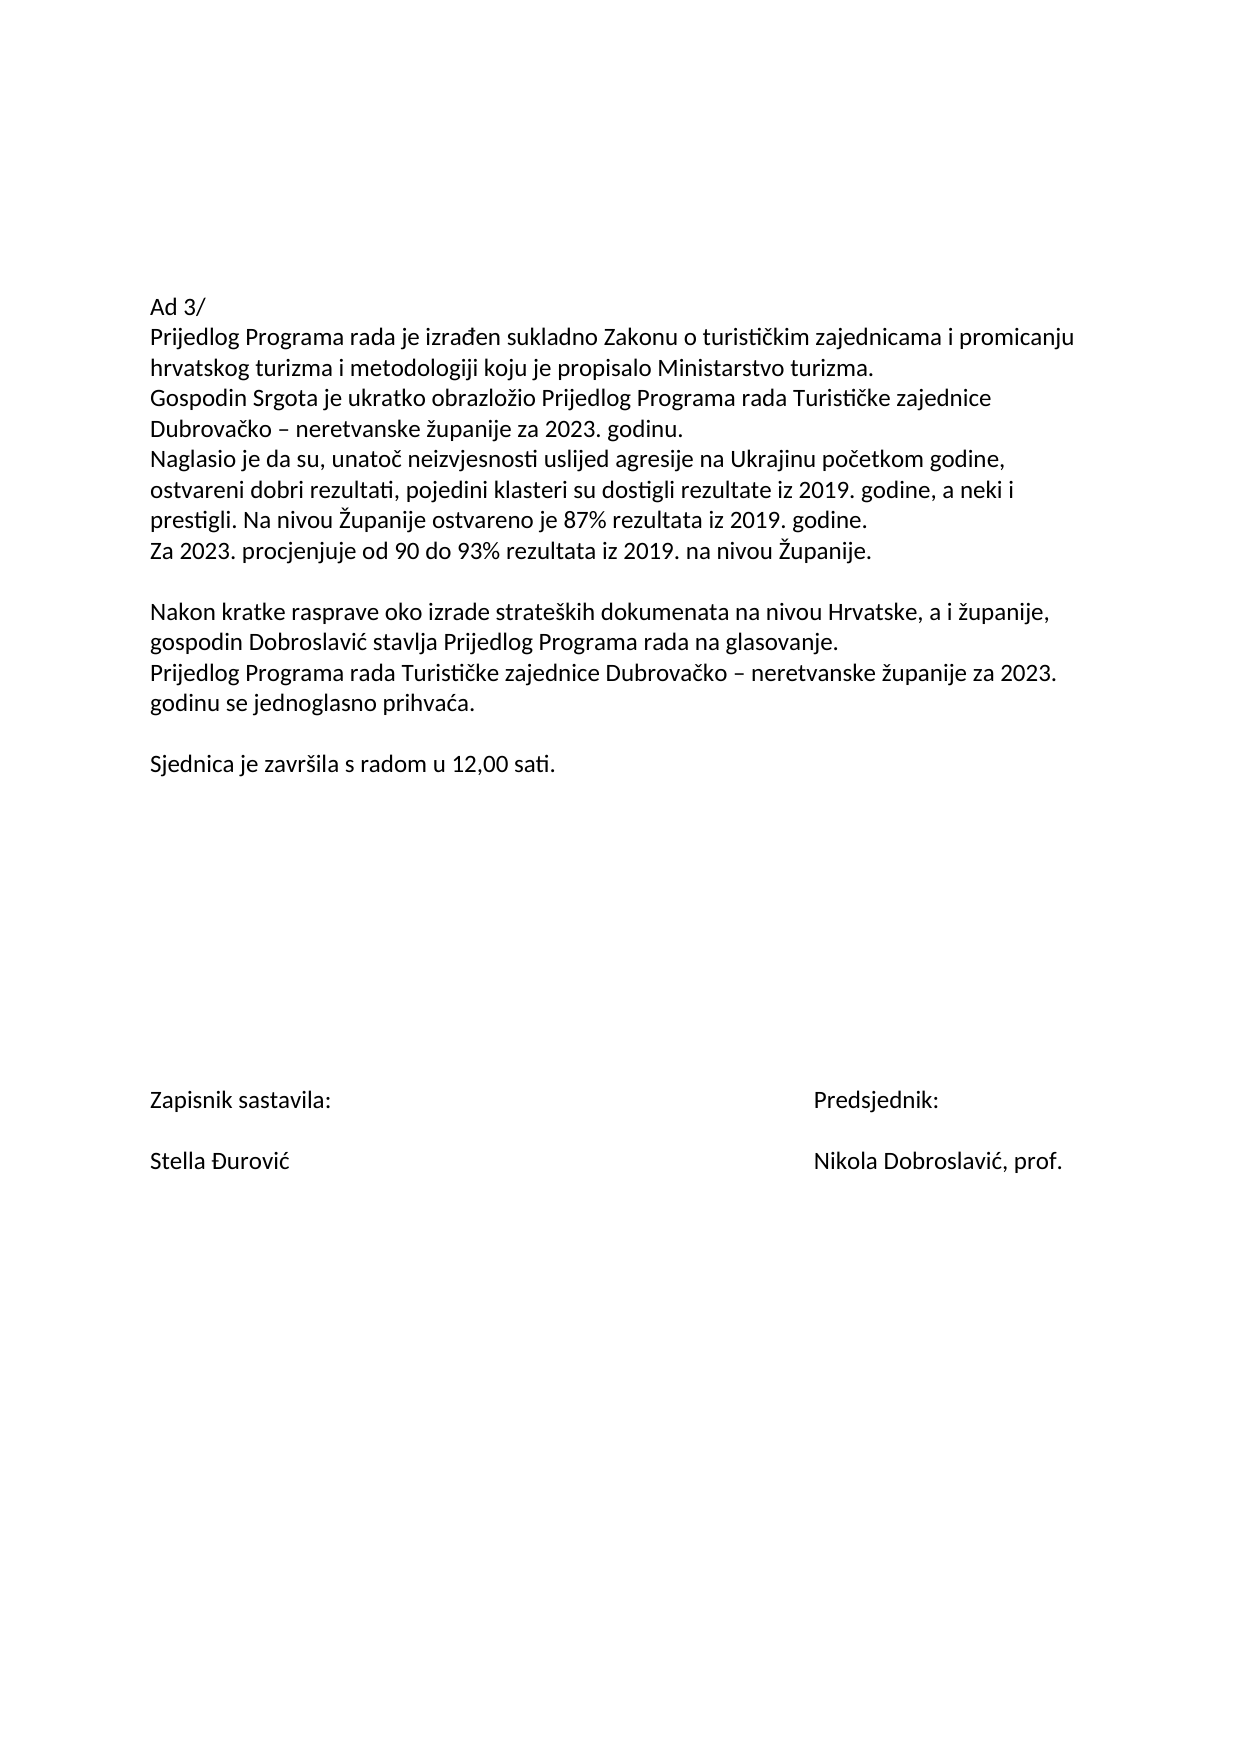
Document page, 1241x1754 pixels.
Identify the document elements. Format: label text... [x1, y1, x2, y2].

text Prijedlog Programa rada je izrađen sukladno Zakonu o turističkim zajednicama i promicanju hrvatskog turizma i metodologiji koju je propisalo Ministarstvo turizma. [150, 321, 1090, 382]
text Gospodin Srgota je ukratko obrazložio Prijedlog Programa rada Turističke zajednice Dubrovačko – neretvanske županije za 2023. godinu. [150, 382, 1090, 443]
text Ad 3/ [150, 291, 1090, 321]
text Sjednica je završila s radom u 12,00 sati. [150, 749, 1090, 779]
text Zapisnik sastavila: Predsjednik: [150, 1084, 1090, 1115]
text Za 2023. procjenjuje od 90 do 93% rezultata iz 2019. na nivou Županije. [150, 535, 1090, 566]
text Stella Đurović Nikola Dobroslavić, prof. [150, 1145, 1090, 1176]
text Prijedlog Programa rada Turističke zajednice Dubrovačko – neretvanske županije za 2023. godinu se jednoglasno prihvaća. [150, 657, 1090, 718]
text Naglasio je da su, unatoč neizvjesnosti uslijed agresije na Ukrajinu početkom godine, ostvareni dobri rezultati, pojedini klasteri su dostigli rezultate iz 2019. godine, a neki i prestigli. Na nivou Županije ostvareno je 87% rezultata iz 2019. godine. [150, 443, 1090, 535]
text Nakon kratke rasprave oko izrade strateških dokumenata na nivou Hrvatske, a i županije, gospodin Dobroslavić stavlja Prijedlog Programa rada na glasovanje. [150, 596, 1090, 657]
